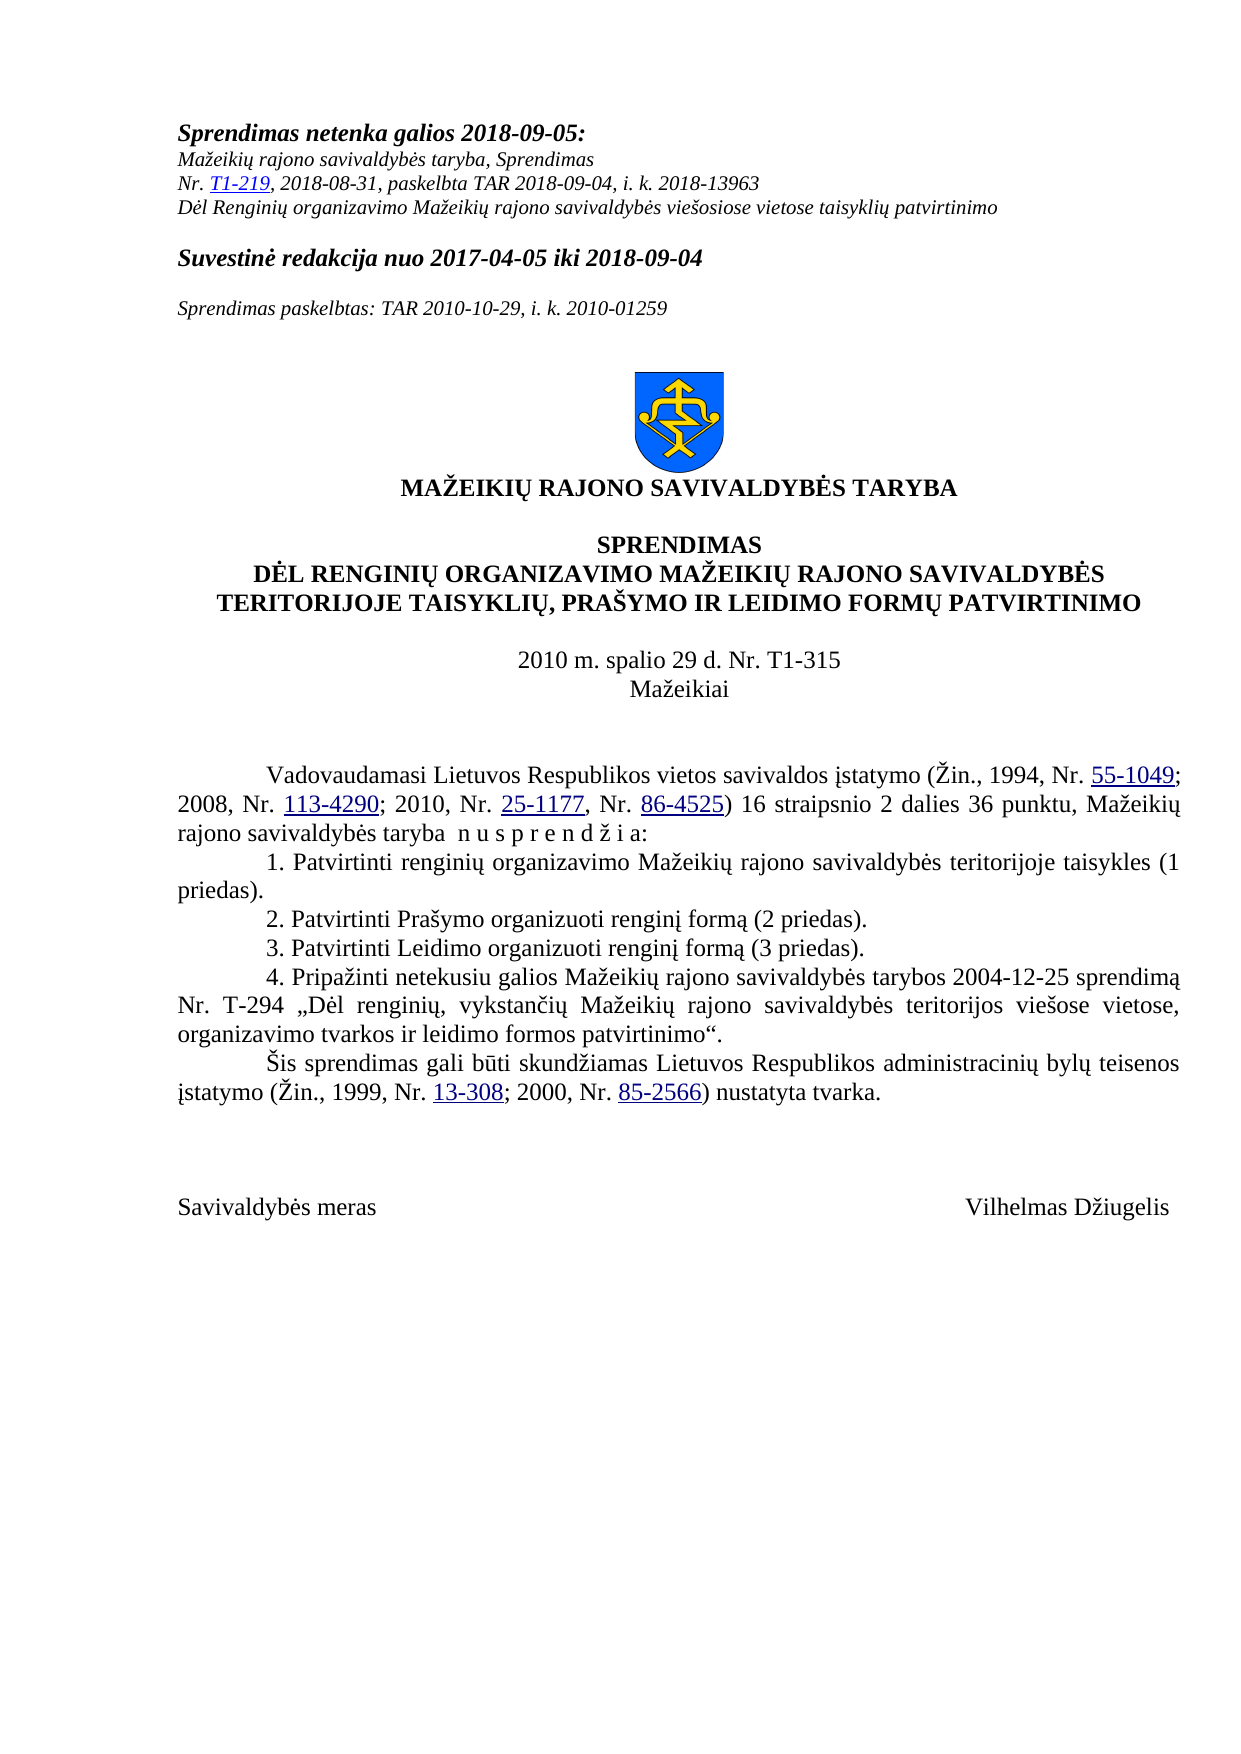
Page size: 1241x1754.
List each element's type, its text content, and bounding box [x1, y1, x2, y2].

text 1. Patvirtinti renginių organizavimo Mažeikių rajono savivaldybės teritorijoje taisykles (1 priedas). [177, 847, 1181, 904]
text SPRENDIMAS [177, 530, 1181, 559]
text Šis sprendimas gali būti skundžiamas Lietuvos Respublikos administracinių bylų teisenos įstatymo (Žin., 1999, Nr. 13-308; 2000, Nr. 85-2566) nustatyta tvarka. [177, 1048, 1181, 1105]
text MAŽEIKIŲ RAJONO SAVIVALDYBĖS TARYBA [177, 473, 1181, 502]
text Nr. T1-219, 2018-08-31, paskelbta TAR 2018-09-04, i. k. 2018-13963 [177, 171, 1181, 195]
text Sprendimas paskelbtas: TAR 2010-10-29, i. k. 2010-01259 [177, 296, 1181, 320]
text Savivaldybės meras Vilhelmas Džiugelis [177, 1192, 1181, 1220]
text 2. Patvirtinti Prašymo organizuoti renginį formą (2 priedas). [177, 904, 1181, 933]
text DĖL RENGINIŲ ORGANIZAVIMO MAŽEIKIŲ RAJONO SAVIVALDYBĖS TERITORIJOJE TAISYKLIŲ, PRAŠYMO IR LEIDIMO FORMŲ PATVIRTINIMO [177, 559, 1181, 617]
text 2010 m. spalio 29 d. Nr. T1-315 [177, 645, 1181, 674]
text Dėl Renginių organizavimo Mažeikių rajono savivaldybės viešosiose vietose taisyklių patvirtinimo [177, 195, 1181, 219]
text Mažeikiai [177, 674, 1181, 703]
text Sprendimas netenka galios 2018-09-05: [177, 118, 1181, 147]
text Mažeikių rajono savivaldybės taryba, Sprendimas [177, 147, 1181, 171]
text 3. Patvirtinti Leidimo organizuoti renginį formą (3 priedas). [177, 933, 1181, 962]
text Suvestinė redakcija nuo 2017-04-05 iki 2018-09-04 [177, 243, 1181, 272]
text 4. Pripažinti netekusiu galios Mažeikių rajono savivaldybės tarybos 2004-12-25 sprendimą Nr. T-294 „Dėl renginių, vykstančių Mažeikių rajono savivaldybės teritorijos viešose vietose, organizavimo tvarkos ir leidimo formos patvirtinimo“. [177, 962, 1181, 1048]
text Vadovaudamasi Lietuvos Respublikos vietos savivaldos įstatymo (Žin., 1994, Nr. 55-1049; 2008, Nr. 113-4290; 2010, Nr. 25-1177, Nr. 86-4525) 16 straipsnio 2 dalies 36 punktu, Mažeikių rajono savivaldybės taryba n u s p r e n d ž i a: [177, 760, 1181, 847]
